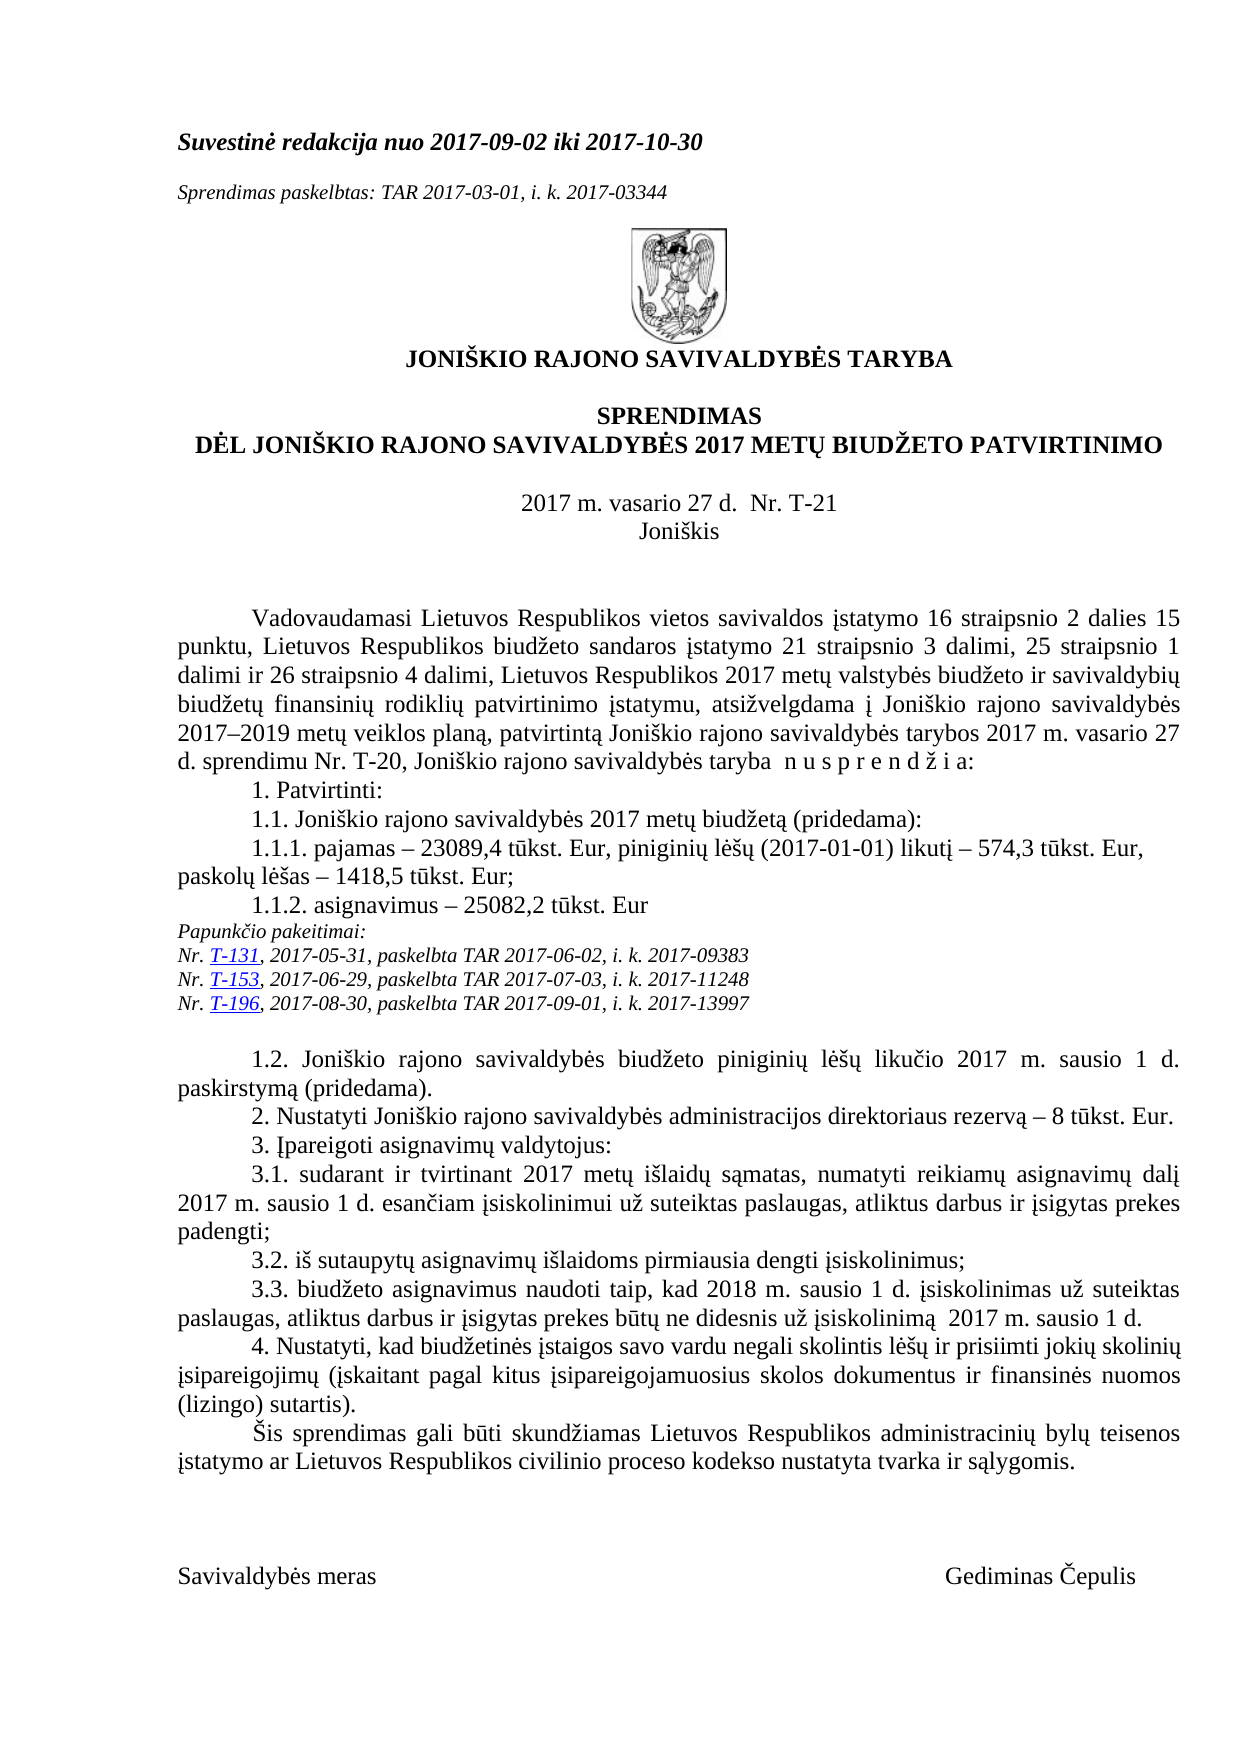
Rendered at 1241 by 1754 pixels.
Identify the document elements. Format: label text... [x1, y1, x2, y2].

text 2017 m. vasario 27 d. Nr. T-21 [177, 488, 1181, 516]
text 1.1. Joniškio rajono savivaldybės 2017 metų biudžetą (pridedama): [177, 804, 1181, 833]
text Šis sprendimas gali būti skundžiamas Lietuvos Respublikos administracinių bylų teisenos įstatymo ar Lietuvos Respublikos civilinio proceso kodekso nustatyta tvarka ir sąlygomis. [177, 1418, 1181, 1475]
text Nr. T-196, 2017-08-30, paskelbta TAR 2017-09-01, i. k. 2017-13997 [177, 991, 1181, 1015]
text 3.1. sudarant ir tvirtinant 2017 metų išlaidų sąmatas, numatyti reikiamų asignavimų dalį 2017 m. sausio 1 d. esančiam įsiskolinimui už suteiktas paslaugas, atliktus darbus ir įsigytas prekes padengti; [177, 1159, 1181, 1245]
text 4. Nustatyti, kad biudžetinės įstaigos savo vardu negali skolintis lėšų ir prisiimti jokių skolinių įsipareigojimų (įskaitant pagal kitus įsipareigojamuosius skolos dokumentus ir finansinės nuomos (lizingo) sutartis). [177, 1331, 1181, 1418]
text 2. Nustatyti Joniškio rajono savivaldybės administracijos direktoriaus rezervą – 8 tūkst. Eur. [177, 1101, 1181, 1130]
text Joniškis [177, 516, 1181, 545]
text 1. Patvirtinti: [177, 775, 1181, 804]
text SPRENDIMAS [177, 401, 1181, 430]
text 3. Įpareigoti asignavimų valdytojus: [177, 1130, 1181, 1159]
text Suvestinė redakcija nuo 2017-09-02 iki 2017-10-30 [177, 127, 1181, 156]
text Savivaldybės meras Gediminas Čepulis [177, 1561, 1181, 1590]
text DĖL JONIŠKIO RAJONO SAVIVALDYBĖS 2017 METŲ BIUDŽETO PATVIRTINIMO [177, 430, 1181, 459]
text Sprendimas paskelbtas: TAR 2017-03-01, i. k. 2017-03344 [177, 180, 1181, 204]
text 1.1.1. pajamas – 23089,4 tūkst. Eur, piniginių lėšų (2017-01-01) likutį – 574,3 tūkst. Eur, paskolų lėšas – 1418,5 tūkst. Eur; [177, 833, 1181, 890]
text 3.2. iš sutaupytų asignavimų išlaidoms pirmiausia dengti įsiskolinimus; [177, 1245, 1181, 1274]
text Nr. T-131, 2017-05-31, paskelbta TAR 2017-06-02, i. k. 2017-09383 [177, 943, 1181, 967]
text 3.3. biudžeto asignavimus naudoti taip, kad 2018 m. sausio 1 d. įsiskolinimas už suteiktas paslaugas, atliktus darbus ir įsigytas prekes būtų ne didesnis už įsiskolinimą 2017 m. sausio 1 d. [177, 1274, 1181, 1331]
text 1.2. Joniškio rajono savivaldybės biudžeto piniginių lėšų likučio 2017 m. sausio 1 d. paskirstymą (pridedama). [177, 1044, 1181, 1101]
text Papunkčio pakeitimai: [177, 919, 1181, 943]
text 1.1.2. asignavimus – 25082,2 tūkst. Eur [177, 890, 1181, 919]
text Nr. T-153, 2017-06-29, paskelbta TAR 2017-07-03, i. k. 2017-11248 [177, 967, 1181, 991]
text Joniškio rajono savivaldybės TARYBA [177, 344, 1181, 373]
text Vadovaudamasi Lietuvos Respublikos vietos savivaldos įstatymo 16 straipsnio 2 dalies 15 punktu, Lietuvos Respublikos biudžeto sandaros įstatymo 21 straipsnio 3 dalimi, 25 straipsnio 1 dalimi ir 26 straipsnio 4 dalimi, Lietuvos Respublikos 2017 metų valstybės biudžeto ir savivaldybių biudžetų finansinių rodiklių patvirtinimo įstatymu, atsižvelgdama į Joniškio rajono savivaldybės 2017–2019 metų veiklos planą, patvirtintą Joniškio rajono savivaldybės tarybos 2017 m. vasario 27 d. sprendimu Nr. T-20, Joniškio rajono savivaldybės taryba nusprendžia: [177, 603, 1181, 775]
